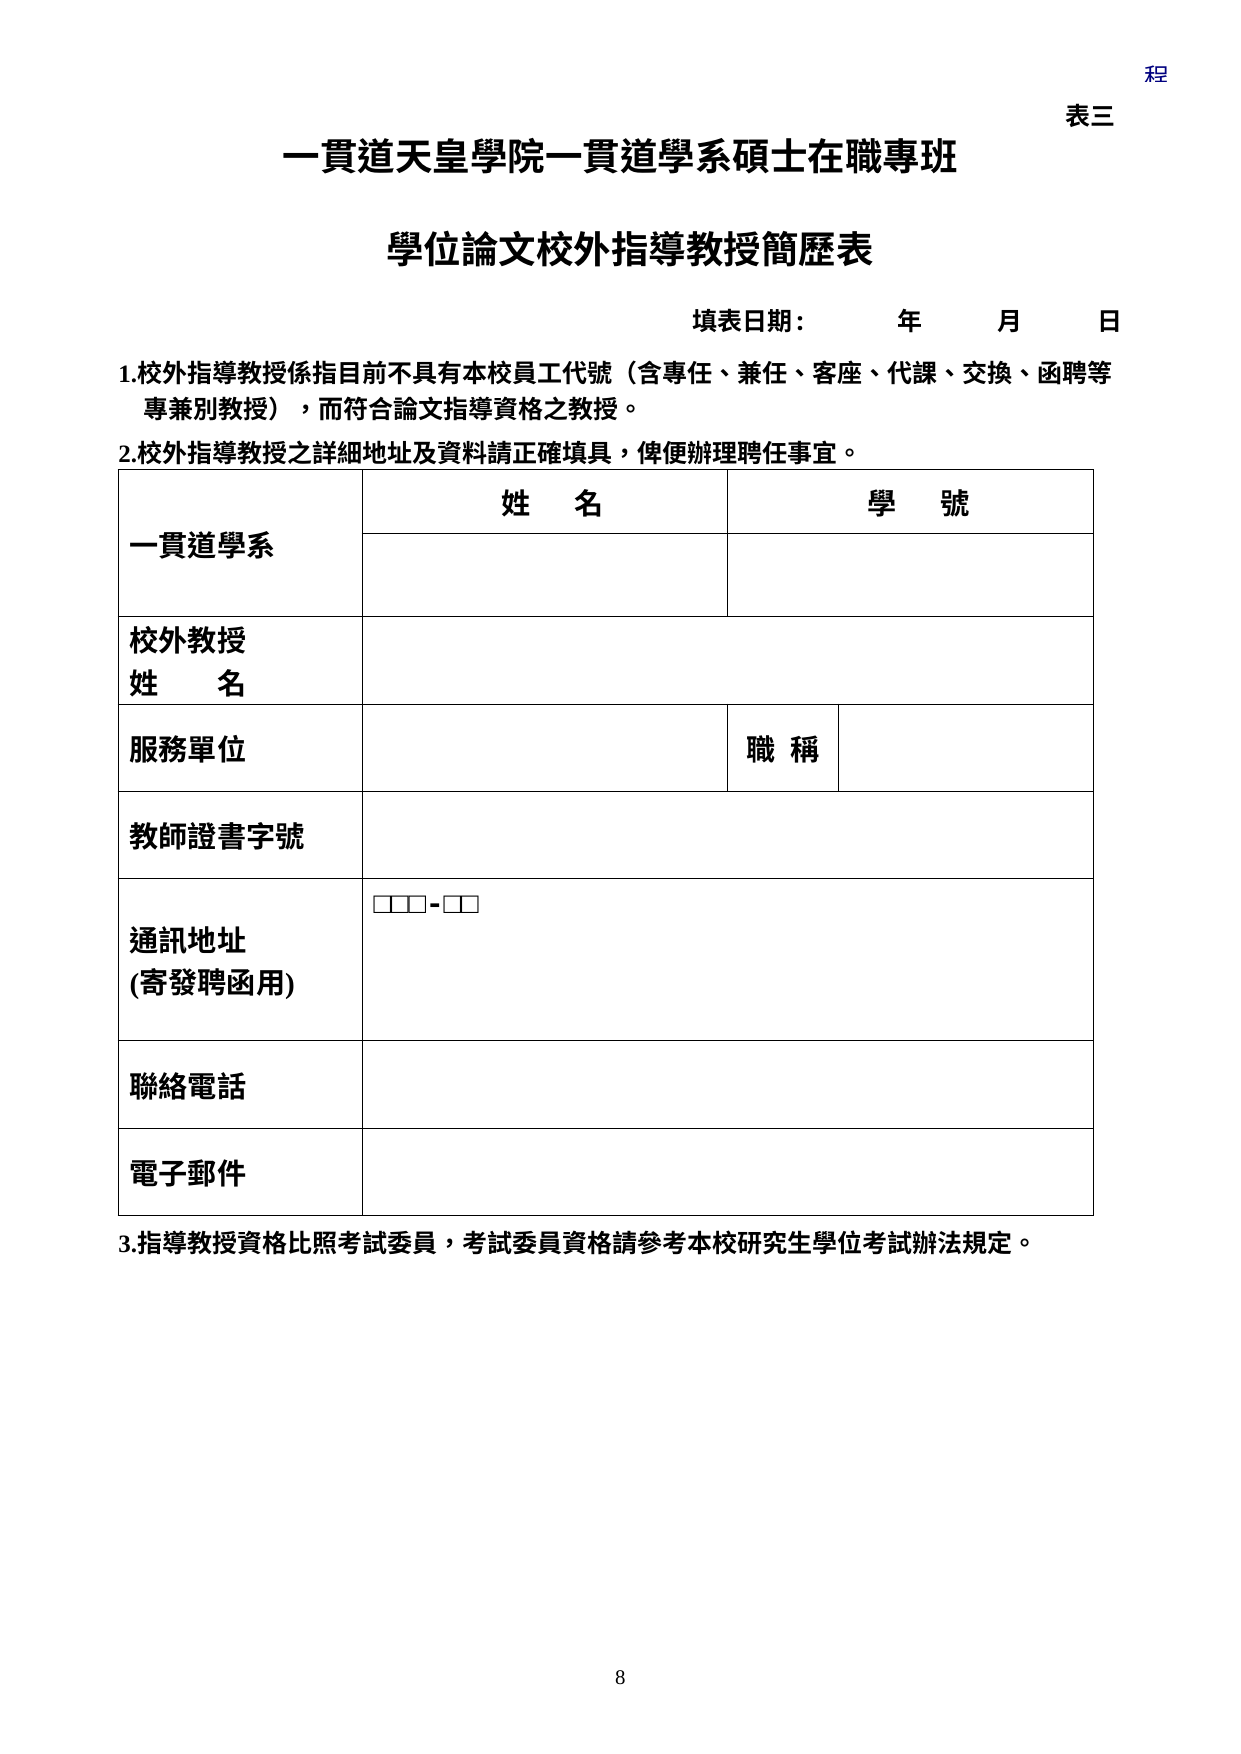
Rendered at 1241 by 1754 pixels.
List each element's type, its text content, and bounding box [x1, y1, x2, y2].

table_cell 教師證書字號 [119, 792, 362, 878]
table_cell [363, 792, 1093, 878]
table_cell [839, 705, 1093, 791]
table_header 學 號 [728, 470, 1093, 532]
text 3.指導教授資格比照考試委員，考試委員資格請參考本校研究生學位考試辦法規定。 [118, 1224, 1122, 1260]
text 一貫道天皇學院一貫道學系碩士在職專班 [118, 50, 1191, 181]
text 流程 [1138, 58, 1176, 82]
table_cell 通訊地址 (寄發聘函用) [119, 879, 362, 1040]
text 表三 [1040, 97, 1140, 133]
text 填表日期: 年 月 日 [118, 302, 1122, 338]
text 1.校外指導教授係指目前不具有本校員工代號（含專任、兼任、客座、代課、交換、函聘等專兼別教授），而符合論文指導資格之教授。 [118, 353, 1122, 426]
table_cell [363, 534, 727, 616]
table_cell [363, 1129, 1093, 1215]
table_cell [363, 617, 1093, 703]
table_cell 校外教授 姓 名 [119, 617, 362, 703]
table_header 姓 名 [363, 470, 727, 532]
table_cell [363, 1041, 1093, 1128]
table_cell □□□-□□ [363, 879, 1093, 1040]
table_cell [363, 705, 727, 791]
table_cell 服務單位 [119, 705, 362, 791]
table_cell [728, 534, 1093, 616]
text 2.校外指導教授之詳細地址及資料請正確填具，俾便辦理聘任事宜。 [118, 433, 1122, 469]
table_cell 聯絡電話 [119, 1041, 362, 1128]
table_header 一貫道學系 [119, 470, 362, 616]
table_cell 職 稱 [728, 705, 838, 791]
table_cell 電子郵件 [119, 1129, 362, 1215]
text 學位論文校外指導教授簡歷表 [118, 220, 1122, 275]
